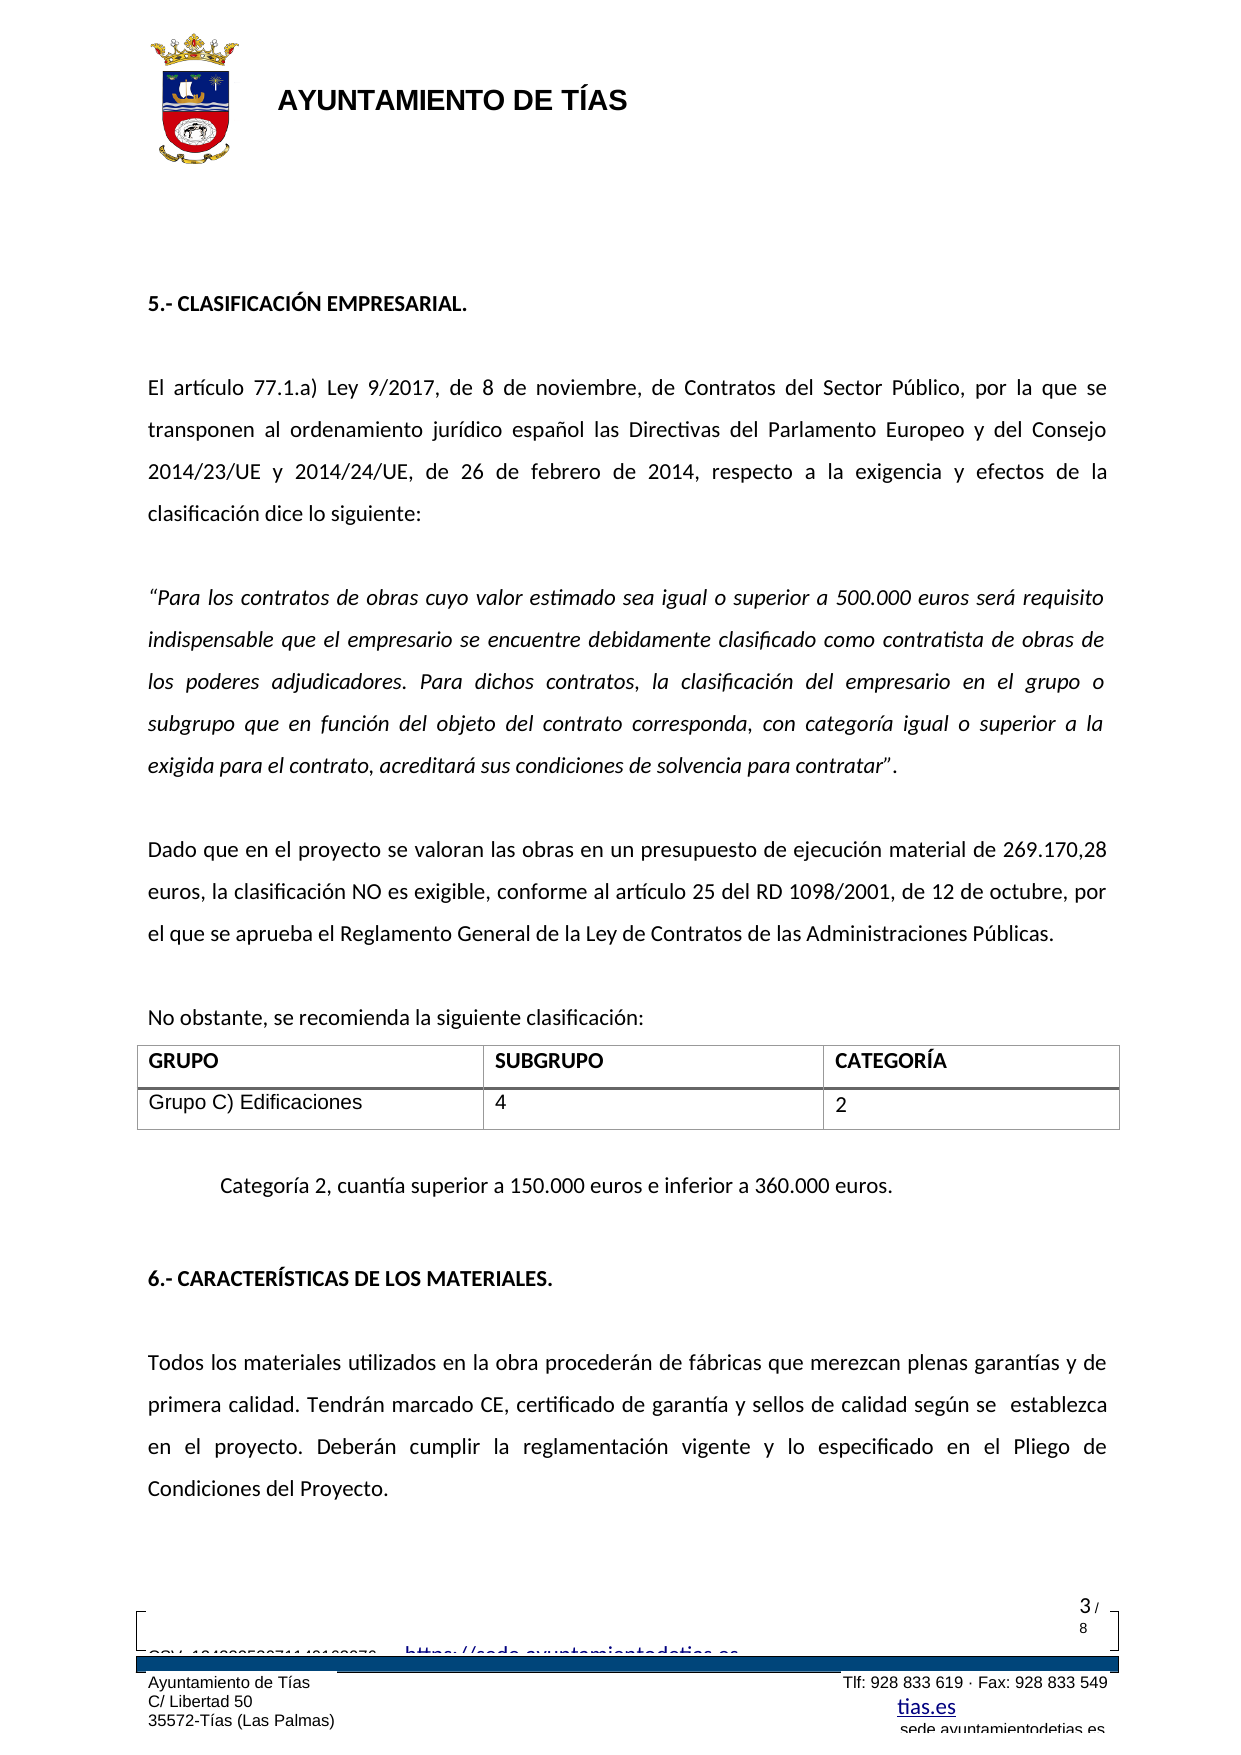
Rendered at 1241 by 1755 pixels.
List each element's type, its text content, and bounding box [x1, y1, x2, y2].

table_cell 4 [484, 1090, 823, 1129]
table_header CATEGORÍA [824, 1046, 1119, 1087]
table_header SUBGRUPO [484, 1046, 823, 1087]
text Dado que en el proyecto se valoran las obras en un presupuesto de ejecución material de 269.170,28 euros, la clasificación NO es exigible, conforme al artículo 25 del RD 1098/2001, de 12 de octubre, por el que se aprueba el Reglamento General de la Ley de Contratos de las Administraciones Públicas. [148, 835, 1108, 947]
table_header GRUPO [138, 1046, 483, 1087]
text “Para los contratos de obras cuyo valor estimado sea igual o superior a 500.000 euros será requisito indispensable que el empresario se encuentre debidamente clasificado como contratista de obras de los poderes adjudicadores. Para dichos contratos, la clasificación del empresario en el grupo o subgrupo que en función del objeto del contrato corresponda, con categoría igual o superior a la exigida para el contrato, acreditará sus condiciones de solvencia para contratar”. [148, 583, 1109, 779]
text Categoría 2, cuantía superior a 150.000 euros e inferior a 360.000 euros. [220, 1172, 1132, 1200]
subtitle 5.- CLASIFICACIÓN EMPRESARIAL. [148, 289, 1132, 317]
text Todos los materiales utilizados en la obra procederán de fábricas que merezcan plenas garantías y de primera calidad. Tendrán marcado CE, certificado de garantía y sellos de calidad según se establezca en el proyecto. Deberán cumplir la reglamentación vigente y lo especificado en el Pliego de Condiciones del Proyecto. [148, 1348, 1109, 1502]
table_cell 2 [824, 1090, 1119, 1129]
text No obstante, se recomienda la siguiente clasificación: [148, 1003, 1132, 1031]
table_cell Grupo C) Edificaciones [138, 1090, 483, 1129]
text El artículo 77.1.a) Ley 9/2017, de 8 de noviembre, de Contratos del Sector Público, por la que se transponen al ordenamiento jurídico español las Directivas del Parlamento Europeo y del Consejo 2014/23/UE y 2014/24/UE, de 26 de febrero de 2014, respecto a la exigencia y efectos de la clasificación dice lo siguiente: [148, 373, 1109, 527]
subtitle 6.- CARACTERÍSTICAS DE LOS MATERIALES. [148, 1264, 1132, 1292]
